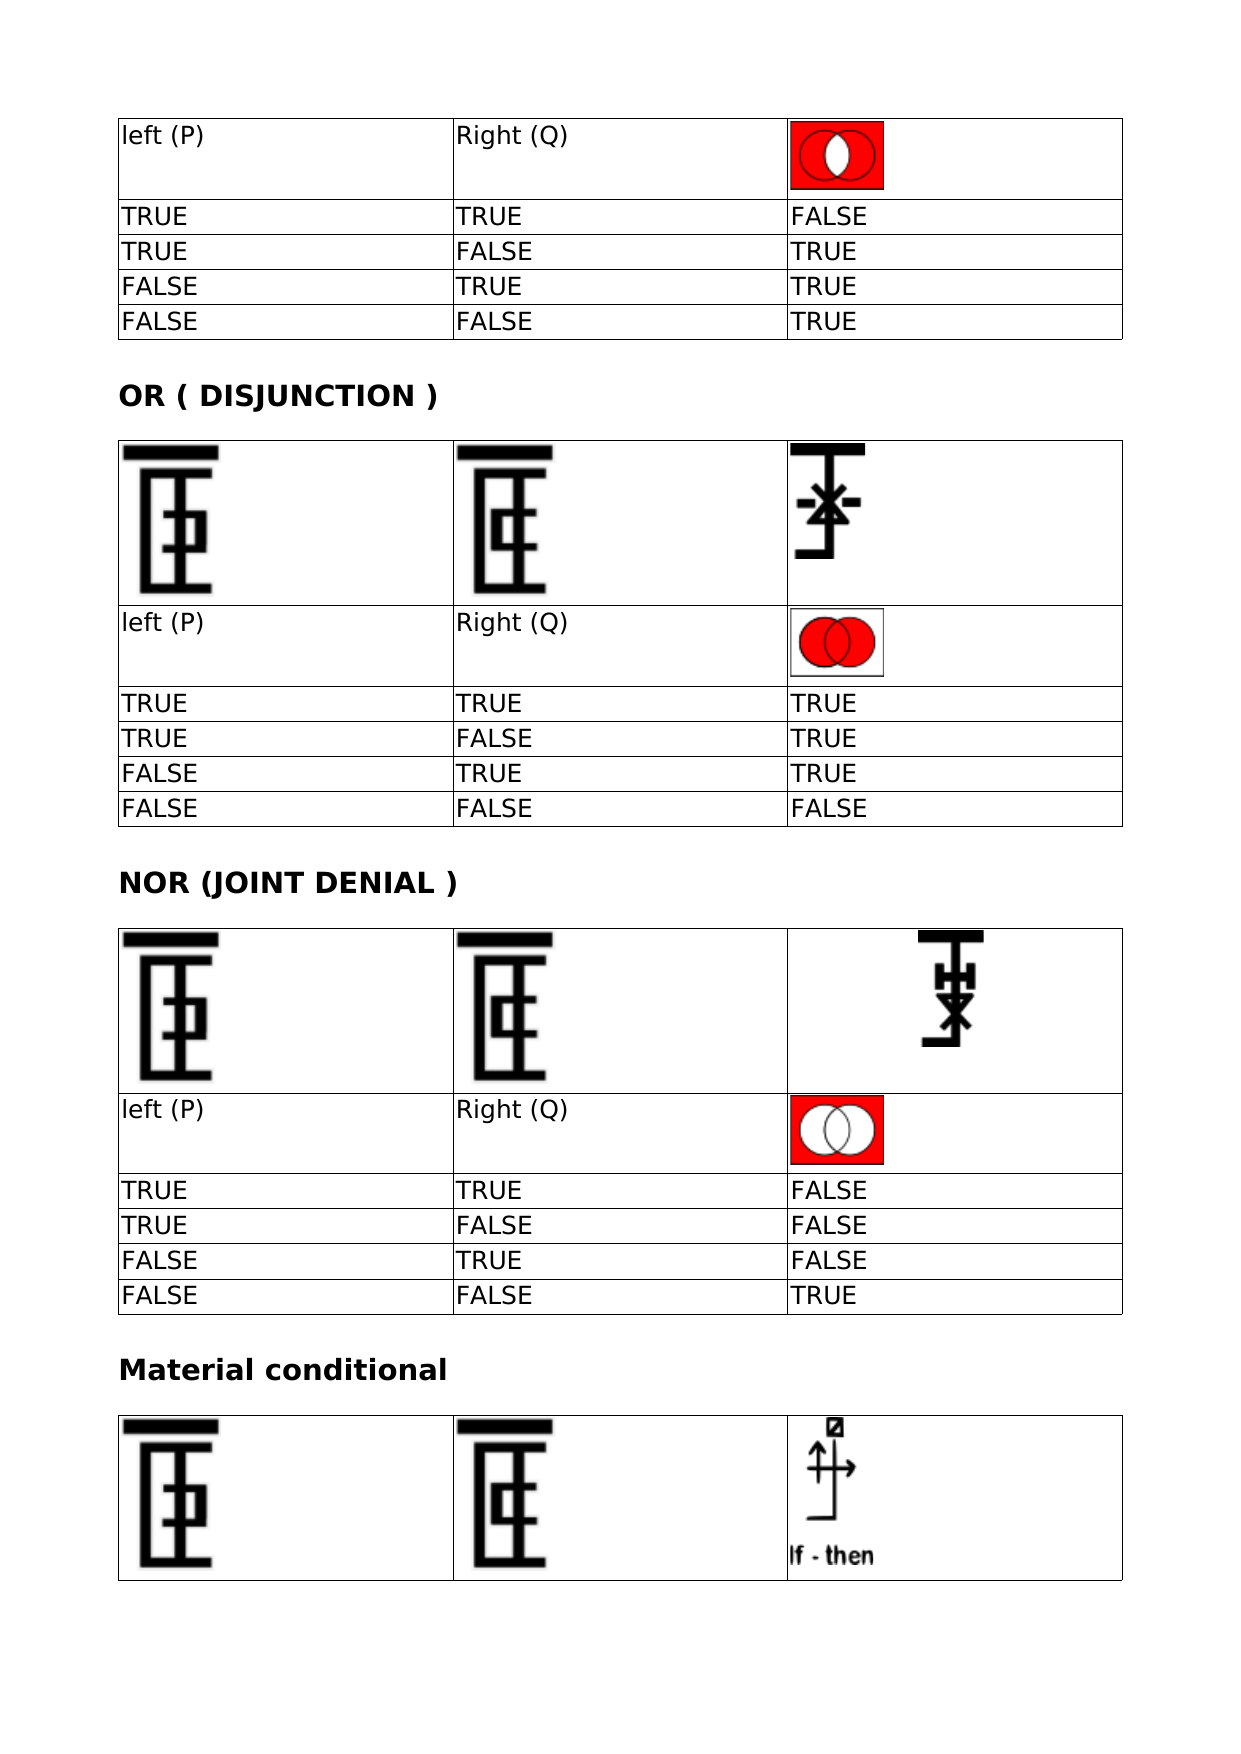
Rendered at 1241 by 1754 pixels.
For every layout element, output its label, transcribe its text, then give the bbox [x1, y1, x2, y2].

table_cell TRUE [119, 235, 453, 269]
table_cell [788, 1094, 1122, 1173]
table_cell left (P) [119, 1094, 453, 1173]
picture [790, 121, 884, 190]
table_cell [788, 119, 1122, 199]
table_header [454, 1416, 787, 1580]
table_header [788, 1416, 1122, 1580]
table_cell FALSE [454, 1209, 787, 1243]
table_cell [788, 606, 1122, 686]
table_cell FALSE [788, 1174, 1122, 1208]
table_cell FALSE [454, 722, 787, 756]
table_header [788, 929, 1122, 1092]
picture [121, 443, 222, 597]
table_header [454, 929, 787, 1092]
table_cell TRUE [454, 687, 787, 721]
table_cell TRUE [788, 270, 1122, 304]
picture [790, 1095, 884, 1165]
table_cell TRUE [119, 1209, 453, 1243]
table_header [119, 1416, 453, 1580]
table_cell FALSE [119, 757, 453, 791]
table_cell FALSE [788, 1244, 1122, 1278]
table_cell TRUE [788, 1280, 1122, 1313]
table_cell TRUE [119, 722, 453, 756]
table_cell TRUE [454, 200, 787, 234]
table_header [119, 441, 453, 605]
table_header [788, 441, 1122, 605]
table_cell FALSE [119, 270, 453, 304]
picture [455, 443, 556, 597]
picture [790, 608, 884, 677]
picture [455, 930, 556, 1084]
table_cell TRUE [788, 305, 1122, 339]
table_cell FALSE [454, 305, 787, 339]
table_cell FALSE [119, 305, 453, 339]
table_cell left (P) [119, 606, 453, 686]
table_cell FALSE [454, 792, 787, 826]
picture [121, 930, 222, 1084]
table_cell FALSE [788, 1209, 1122, 1243]
subtitle OR ( DISJUNCTION ) [118, 379, 1122, 413]
table_cell TRUE [119, 687, 453, 721]
table_cell TRUE [454, 270, 787, 304]
table_cell TRUE [788, 235, 1122, 269]
table_cell FALSE [119, 792, 453, 826]
table_cell FALSE [454, 1280, 787, 1313]
subtitle NOR (JOINT DENIAL ) [118, 866, 1122, 900]
table_cell TRUE [119, 1174, 453, 1208]
picture [790, 443, 866, 559]
table_cell TRUE [454, 1244, 787, 1278]
table_cell Right (Q) [454, 119, 787, 199]
table_cell FALSE [788, 792, 1122, 826]
table_cell FALSE [119, 1244, 453, 1278]
table_cell TRUE [454, 1174, 787, 1208]
table_cell FALSE [119, 1280, 453, 1313]
table_header [454, 441, 787, 605]
table_cell Right (Q) [454, 606, 787, 686]
table_cell TRUE [788, 757, 1122, 791]
subtitle Material conditional [118, 1353, 1122, 1387]
table_cell Right (Q) [454, 1094, 787, 1173]
table_cell TRUE [788, 687, 1122, 721]
picture [455, 1417, 556, 1571]
table_cell TRUE [454, 757, 787, 791]
table_cell TRUE [119, 200, 453, 234]
picture [121, 1417, 222, 1571]
table_cell FALSE [454, 235, 787, 269]
table_cell FALSE [788, 200, 1122, 234]
picture [790, 1417, 874, 1565]
picture [918, 930, 984, 1047]
table_cell TRUE [788, 722, 1122, 756]
table_cell left (P) [119, 119, 453, 199]
table_header [119, 929, 453, 1092]
